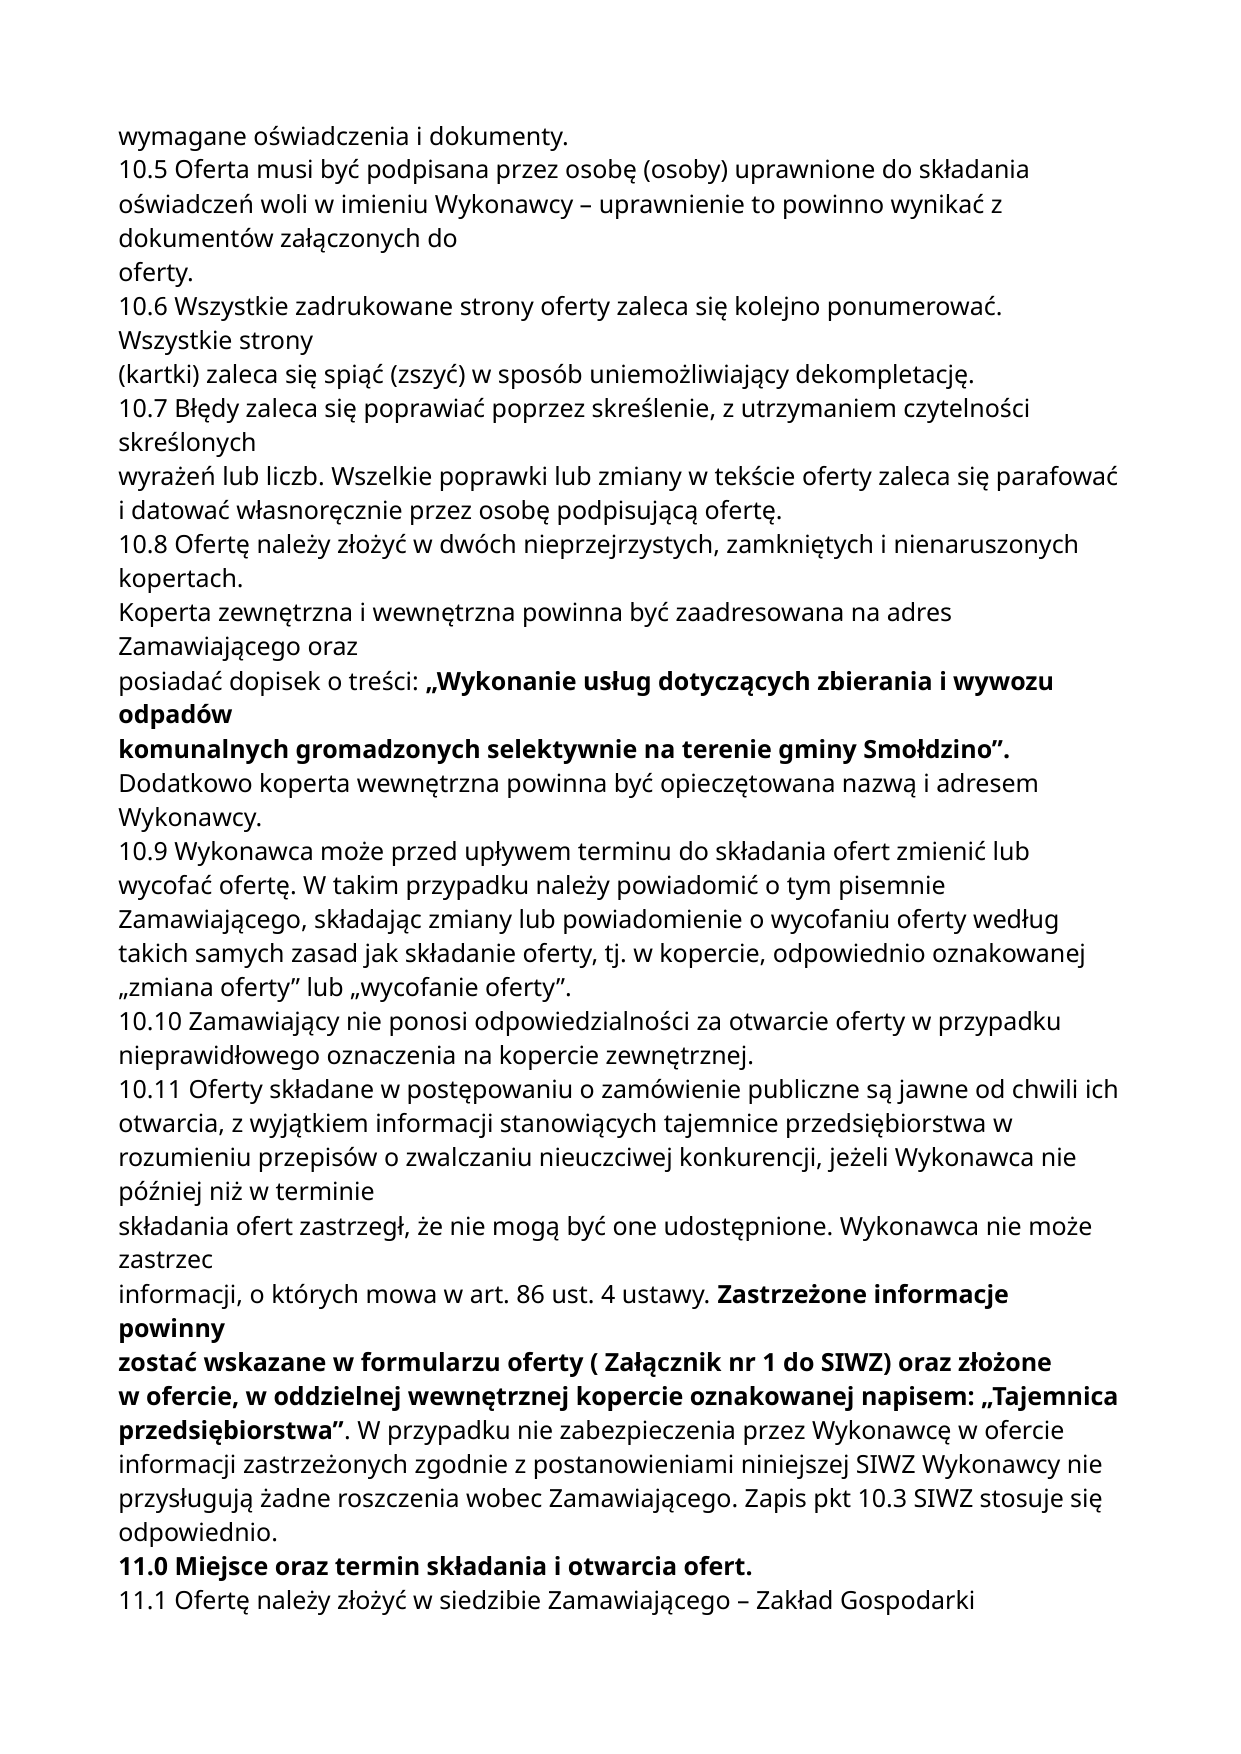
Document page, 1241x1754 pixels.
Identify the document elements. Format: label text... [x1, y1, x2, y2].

text 10.7 Błędy zaleca się poprawiać poprzez skreślenie, z utrzymaniem czytelności skreślonych [118, 391, 1122, 459]
text w ofercie, w oddzielnej wewnętrznej kopercie oznakowanej napisem: „Tajemnica [118, 1378, 1122, 1412]
text oferty. [118, 254, 1122, 288]
text 10.10 Zamawiający nie ponosi odpowiedzialności za otwarcie oferty w przypadku [118, 1004, 1122, 1038]
text Dodatkowo koperta wewnętrzna powinna być opieczętowana nazwą i adresem Wykonawcy. [118, 765, 1122, 833]
text nieprawidłowego oznaczenia na kopercie zewnętrznej. [118, 1038, 1122, 1072]
text 11.0 Miejsce oraz termin składania i otwarcia ofert. [118, 1549, 1122, 1583]
text odpowiednio. [118, 1515, 1122, 1549]
text wymagane oświadczenia i dokumenty. [118, 118, 1122, 152]
text przedsiębiorstwa”. W przypadku nie zabezpieczenia przez Wykonawcę w ofercie [118, 1412, 1122, 1447]
text składania ofert zastrzegł, że nie mogą być one udostępnione. Wykonawca nie może zastrzec [118, 1208, 1122, 1276]
text posiadać dopisek o treści: „Wykonanie usług dotyczących zbierania i wywozu odpadów [118, 663, 1122, 731]
text Koperta zewnętrzna i wewnętrzna powinna być zaadresowana na adres Zamawiającego oraz [118, 595, 1122, 663]
text 10.6 Wszystkie zadrukowane strony oferty zaleca się kolejno ponumerować. Wszystkie strony [118, 288, 1122, 357]
text 11.1 Ofertę należy złożyć w siedzibie Zamawiającego – Zakład Gospodarki [118, 1583, 1122, 1617]
text informacji, o których mowa w art. 86 ust. 4 ustawy. Zastrzeżone informacje powinny [118, 1276, 1122, 1344]
text informacji zastrzeżonych zgodnie z postanowieniami niniejszej SIWZ Wykonawcy nie [118, 1447, 1122, 1481]
text (kartki) zaleca się spiąć (zszyć) w sposób uniemożliwiający dekompletację. [118, 357, 1122, 391]
text wyrażeń lub liczb. Wszelkie poprawki lub zmiany w tekście oferty zaleca się parafować [118, 459, 1122, 493]
text zostać wskazane w formularzu oferty ( Załącznik nr 1 do SIWZ) oraz złożone [118, 1344, 1122, 1378]
text 10.5 Oferta musi być podpisana przez osobę (osoby) uprawnione do składania oświadczeń woli w imieniu Wykonawcy – uprawnienie to powinno wynikać z dokumentów załączonych do [118, 152, 1122, 254]
text komunalnych gromadzonych selektywnie na terenie gminy Smołdzino”. [118, 731, 1122, 765]
text 10.11 Oferty składane w postępowaniu o zamówienie publiczne są jawne od chwili ich otwarcia, z wyjątkiem informacji stanowiących tajemnice przedsiębiorstwa w rozumieniu przepisów o zwalczaniu nieuczciwej konkurencji, jeżeli Wykonawca nie później niż w terminie [118, 1072, 1122, 1208]
text 10.8 Ofertę należy złożyć w dwóch nieprzejrzystych, zamkniętych i nienaruszonych kopertach. [118, 527, 1122, 595]
text przysługują żadne roszczenia wobec Zamawiającego. Zapis pkt 10.3 SIWZ stosuje się [118, 1481, 1122, 1515]
text i datować własnoręcznie przez osobę podpisującą ofertę. [118, 493, 1122, 527]
text 10.9 Wykonawca może przed upływem terminu do składania ofert zmienić lub wycofać ofertę. W takim przypadku należy powiadomić o tym pisemnie Zamawiającego, składając zmiany lub powiadomienie o wycofaniu oferty według takich samych zasad jak składanie oferty, tj. w kopercie, odpowiednio oznakowanej „zmiana oferty” lub „wycofanie oferty”. [118, 833, 1122, 1004]
